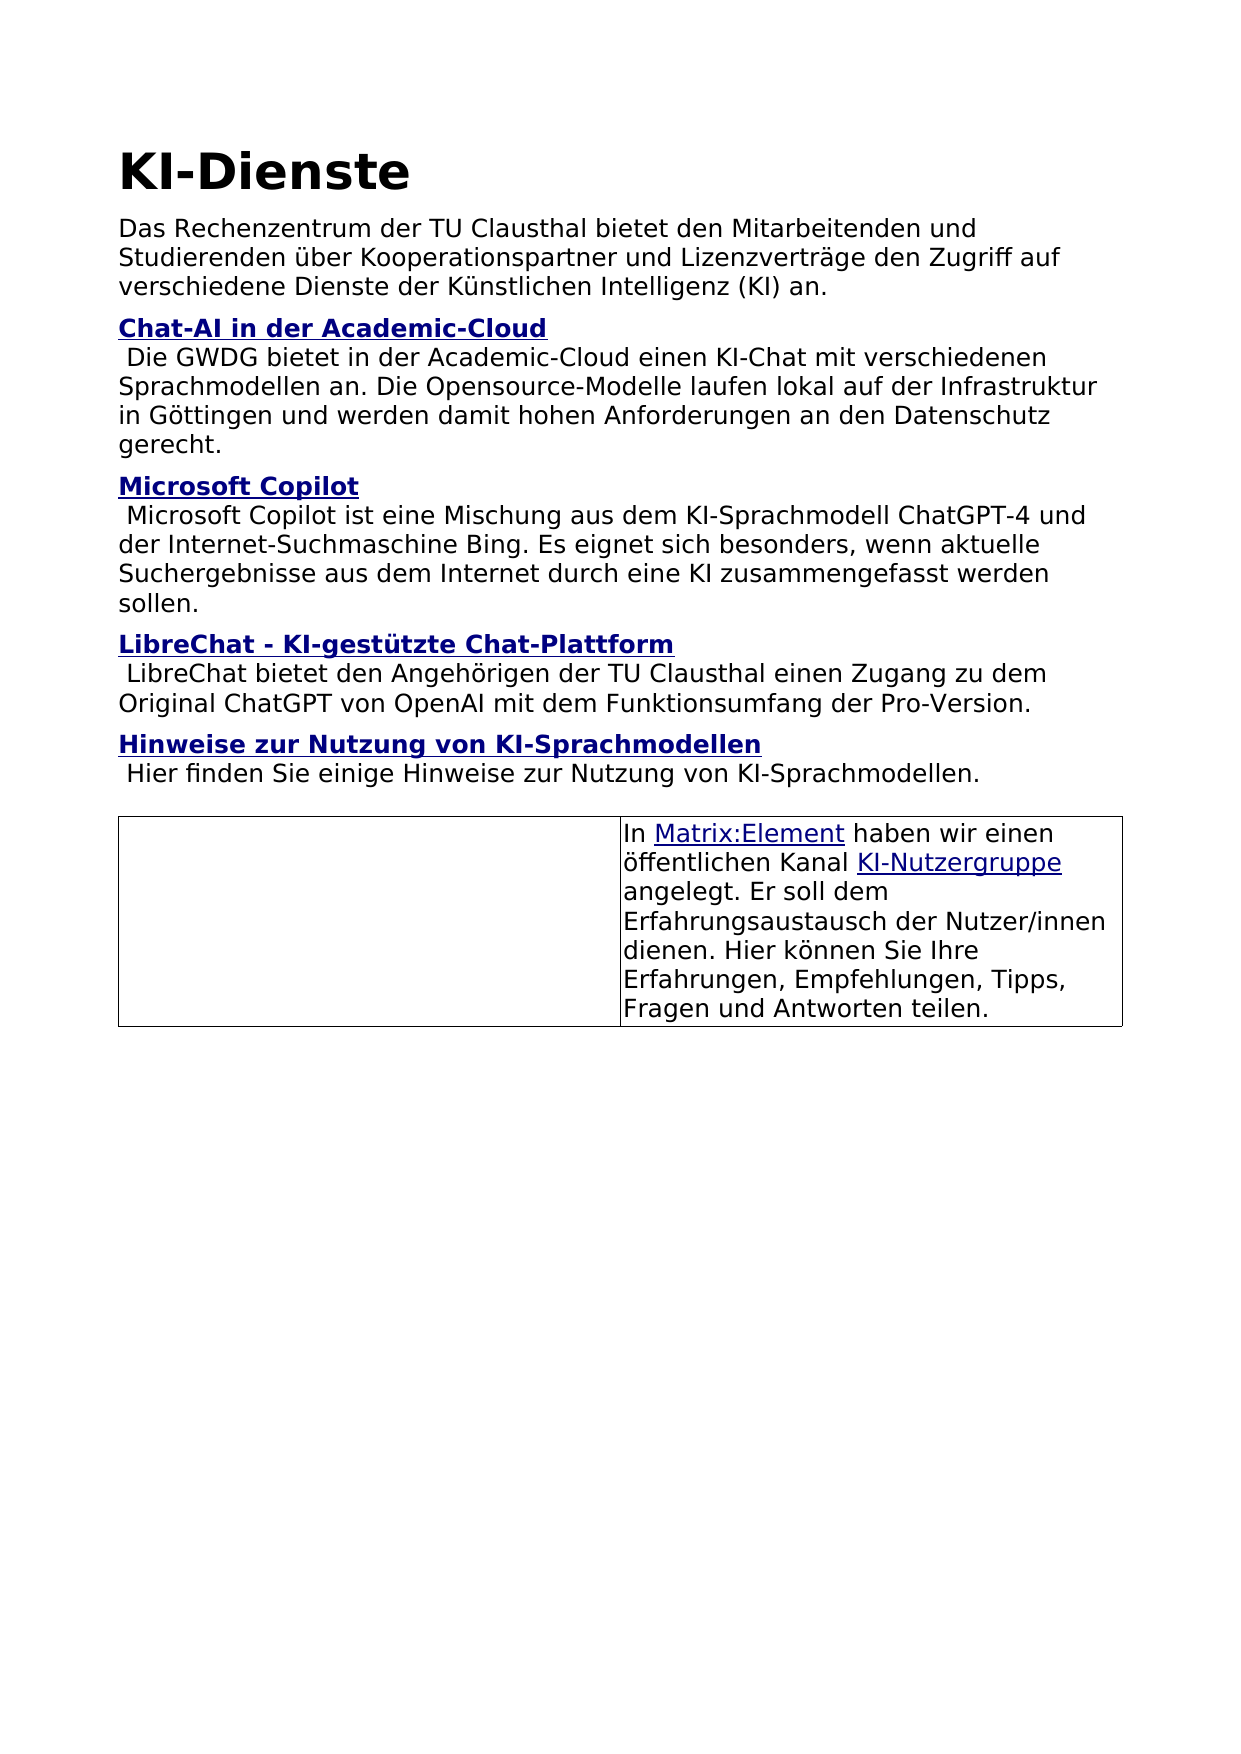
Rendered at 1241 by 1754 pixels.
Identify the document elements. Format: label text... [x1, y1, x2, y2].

text Hinweise zur Nutzung von KI-Sprachmodellen Hier finden Sie einige Hinweise zur Nutzung von KI-Sprachmodellen. [118, 731, 1122, 789]
subtitle KI-Dienste [118, 143, 1122, 201]
text Microsoft Copilot Microsoft Copilot ist eine Mischung aus dem KI-Sprachmodell ChatGPT-4 und der Internet-Suchmaschine Bing. Es eignet sich besonders, wenn aktuelle Suchergebnisse aus dem Internet durch eine KI zusammengefasst werden sollen. [118, 472, 1122, 618]
text Chat-AI in der Academic-Cloud Die GWDG bietet in der Academic-Cloud einen KI-Chat mit verschiedenen Sprachmodellen an. Die Opensource-Modelle laufen lokal auf der Infrastruktur in Göttingen und werden damit hohen Anforderungen an den Datenschutz gerecht. [118, 314, 1122, 460]
table_header [119, 817, 620, 1026]
text Das Rechenzentrum der TU Clausthal bietet den Mitarbeitenden und Studierenden über Kooperationspartner und Lizenzverträge den Zugriff auf verschiedene Dienste der Künstlichen Intelligenz (KI) an. [118, 214, 1122, 301]
table_header In Matrix:Element haben wir einen öffentlichen Kanal KI-Nutzergruppe angelegt. Er soll dem Erfahrungsaustausch der Nutzer/innen dienen. Hier können Sie Ihre Erfahrungen, Empfehlungen, Tipps, Fragen und Antworten teilen. [621, 817, 1122, 1026]
text LibreChat - KI-gestützte Chat-Plattform LibreChat bietet den Angehörigen der TU Clausthal einen Zugang zu dem Original ChatGPT von OpenAI mit dem Funktionsumfang der Pro-Version. [118, 631, 1122, 718]
